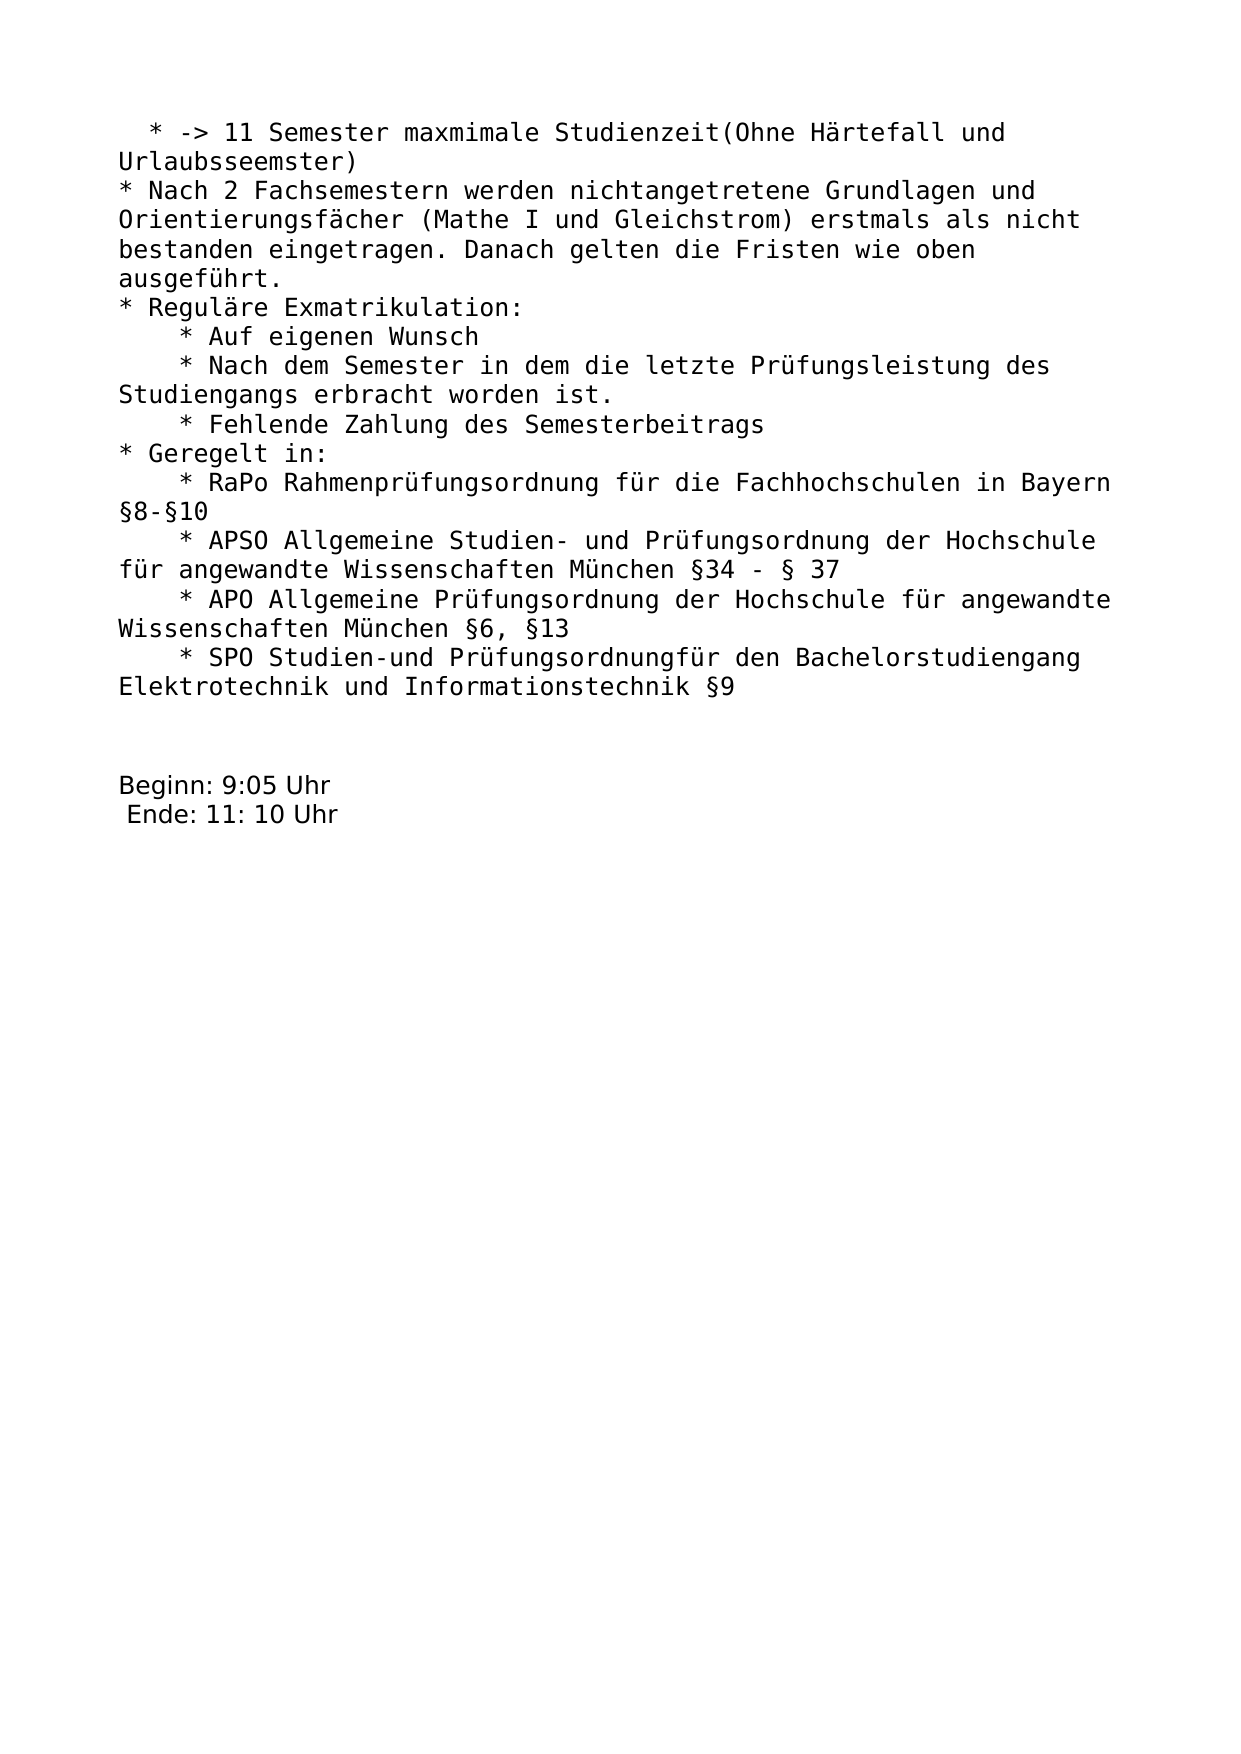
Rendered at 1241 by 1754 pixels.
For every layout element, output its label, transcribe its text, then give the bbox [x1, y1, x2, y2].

text * -> 11 Semester maxmimale Studienzeit(Ohne Härtefall und Urlaubsseemster) * Nach 2 Fachsemestern werden nichtangetretene Grundlagen und Orientierungsfächer (Mathe I und Gleichstrom) erstmals als nicht bestanden eingetragen. Danach gelten die Fristen wie oben ausgeführt. * Reguläre Exmatrikulation: * Auf eigenen Wunsch * Nach dem Semester in dem die letzte Prüfungsleistung des Studiengangs erbracht worden ist. * Fehlende Zahlung des Semesterbeitrags * Geregelt in: * RaPo Rahmenprüfungsordnung für die Fachhochschulen in Bayern §8-§10 * APSO Allgemeine Studien- und Prüfungsordnung der Hochschule für angewandte Wissenschaften München §34 - § 37 * APO Allgemeine Prüfungsordnung der Hochschule für angewandte Wissenschaften München §6, §13 * SPO Studien-und Prüfungsordnungfür den Bachelorstudiengang Elektrotechnik und Informationstechnik §9 [118, 118, 1122, 760]
text Beginn: 9:05 Uhr Ende: 11: 10 Uhr [118, 772, 1122, 859]
